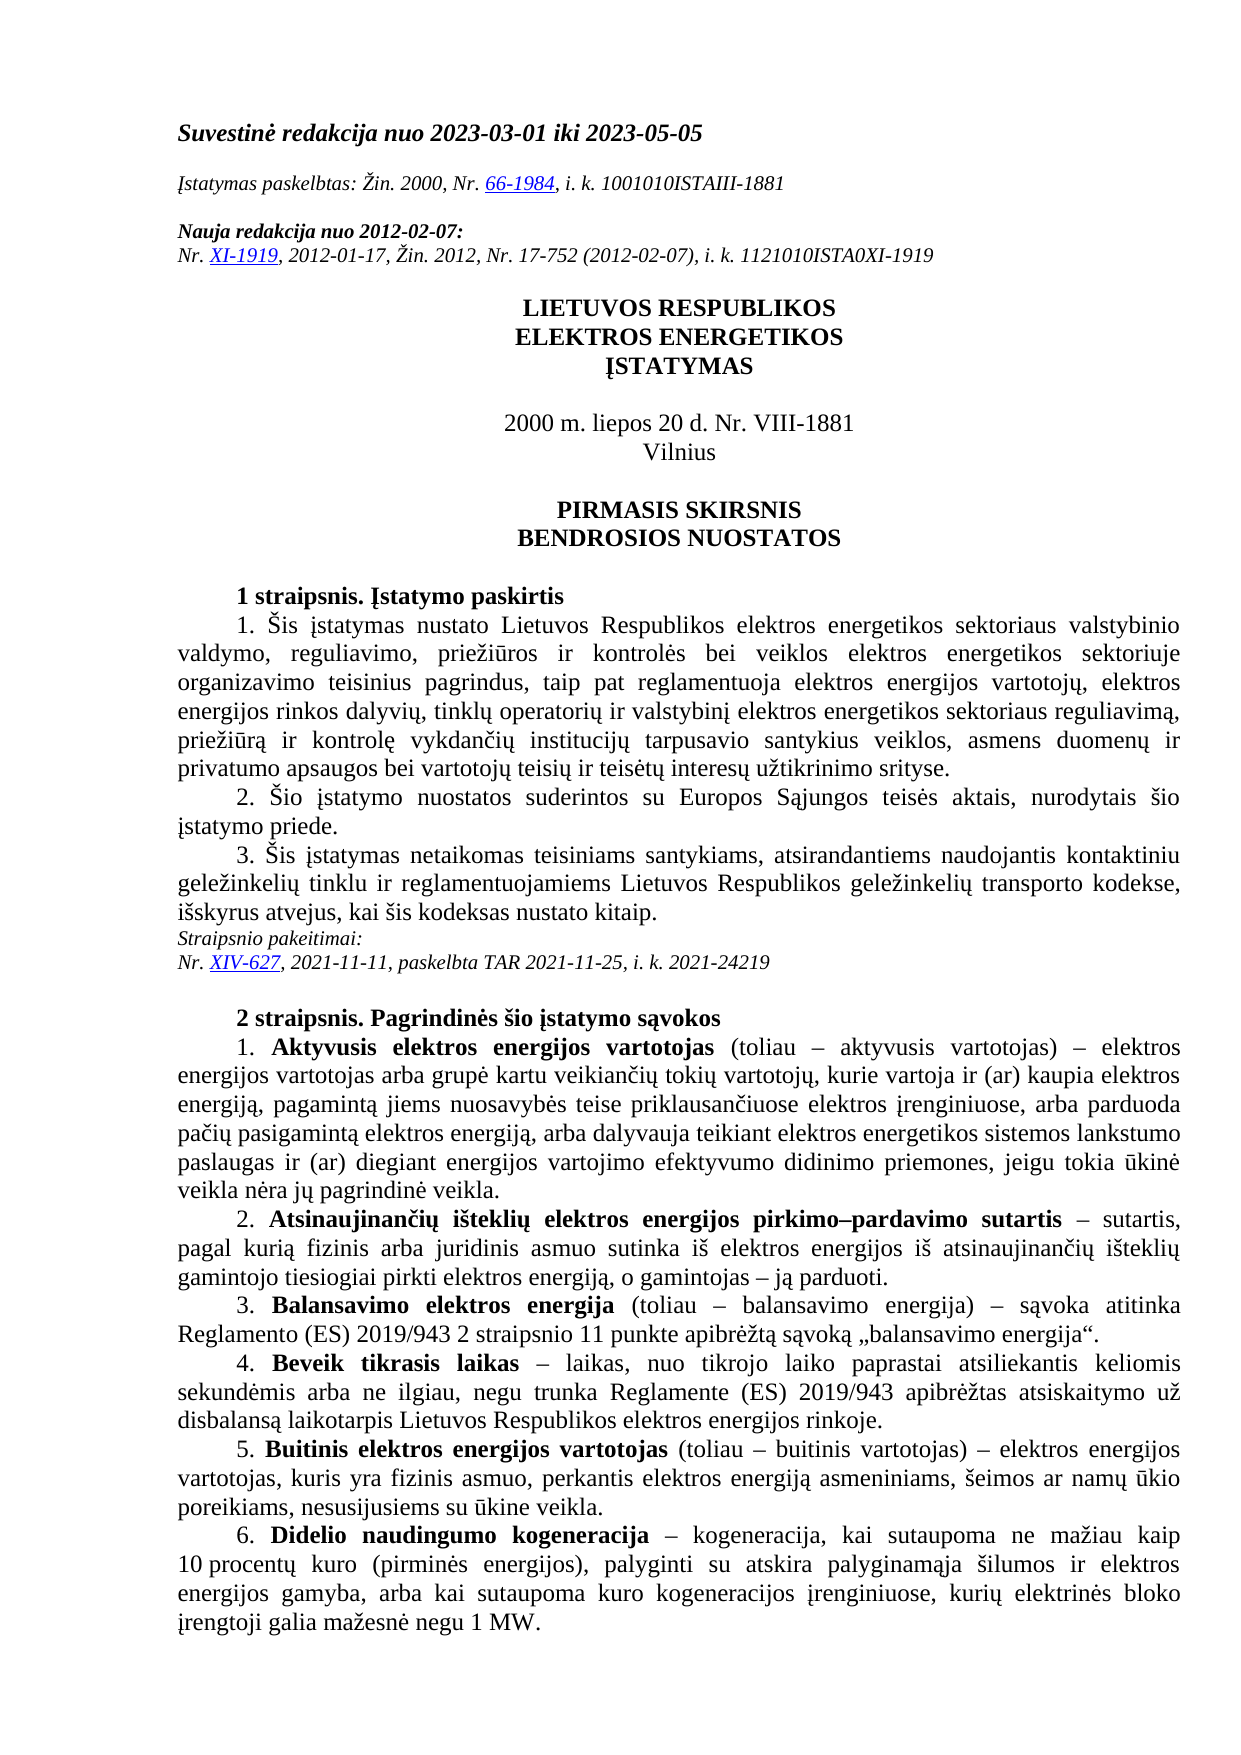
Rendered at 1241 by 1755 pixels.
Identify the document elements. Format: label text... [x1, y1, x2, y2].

text Nauja redakcija nuo 2012-02-07: [177, 219, 1181, 243]
text 3. Balansavimo elektros energija (toliau – balansavimo energija) – sąvoka atitinka Reglamento (ES) 2019/943 2 straipsnio 11 punkte apibrėžtą sąvoką „balansavimo energija“. [177, 1290, 1181, 1348]
text Straipsnio pakeitimai: [177, 926, 1181, 950]
text 2000 m. liepos 20 d. Nr. VIII-1881 [177, 408, 1181, 437]
text 3. Šis įstatymas netaikomas teisiniams santykiams, atsirandantiems naudojantis kontaktiniu geležinkelių tinklu ir reglamentuojamiems Lietuvos Respublikos geležinkelių transporto kodekse, išskyrus atvejus, kai šis kodeksas nustato kitaip. [177, 840, 1181, 926]
text 5. Buitinis elektros energijos vartotojas (toliau – buitinis vartotojas) – elektros energijos vartotojas, kuris yra fizinis asmuo, perkantis elektros energiją asmeniniams, šeimos ar namų ūkio poreikiams, nesusijusiems su ūkine veikla. [177, 1434, 1181, 1520]
text 1. Šis įstatymas nustato Lietuvos Respublikos elektros energetikos sektoriaus valstybinio valdymo, reguliavimo, priežiūros ir kontrolės bei veiklos elektros energetikos sektoriuje organizavimo teisinius pagrindus, taip pat reglamentuoja elektros energijos vartotojų, elektros energijos rinkos dalyvių, tinklų operatorių ir valstybinį elektros energetikos sektoriaus reguliavimą, priežiūrą ir kontrolę vykdančių institucijų tarpusavio santykius veiklos, asmens duomenų ir privatumo apsaugos bei vartotojų teisių ir teisėtų interesų užtikrinimo srityse. [177, 610, 1181, 782]
text Nr. XI-1919, 2012-01-17, Žin. 2012, Nr. 17-752 (2012-02-07), i. k. 1121010ISTA0XI-1919 [177, 243, 1181, 267]
text 6. Didelio naudingumo kogeneracija – kogeneracija, kai sutaupoma ne mažiau kaip 10 procentų kuro (pirminės energijos), palyginti su atskira palyginamąja šilumos ir elektros energijos gamyba, arba kai sutaupoma kuro kogeneracijos įrenginiuose, kurių elektrinės bloko įrengtoji galia mažesnė negu 1 MW. [177, 1520, 1181, 1635]
text LIETUVOS RESPUBLIKOS ELEKTROS ENERGETIKOS ĮSTATYMAS [177, 293, 1181, 380]
text 4. Beveik tikrasis laikas – laikas, nuo tikrojo laiko paprastai atsiliekantis keliomis sekundėmis arba ne ilgiau, negu trunka Reglamente (ES) 2019/943 apibrėžtas atsiskaitymo už disbalansą laikotarpis Lietuvos Respublikos elektros energijos rinkoje. [177, 1348, 1181, 1434]
text 1 straipsnis. Įstatymo paskirtis [177, 581, 1181, 610]
text BENDROSIOS NUOSTATOS [177, 523, 1181, 552]
text Nr. XIV-627, 2021-11-11, paskelbta TAR 2021-11-25, i. k. 2021-24219 [177, 950, 1181, 974]
text PIRMASIS SKIRSNIS [177, 495, 1181, 523]
text 2 straipsnis. Pagrindinės šio įstatymo sąvokos [177, 1003, 1181, 1032]
text Įstatymas paskelbtas: Žin. 2000, Nr. 66-1984, i. k. 1001010ISTAIII-1881 [177, 171, 1181, 195]
text 1. Aktyvusis elektros energijos vartotojas (toliau – aktyvusis vartotojas) – elektros energijos vartotojas arba grupė kartu veikiančių tokių vartotojų, kurie vartoja ir (ar) kaupia elektros energiją, pagamintą jiems nuosavybės teise priklausančiuose elektros įrenginiuose, arba parduoda pačių pasigamintą elektros energiją, arba dalyvauja teikiant elektros energetikos sistemos lankstumo paslaugas ir (ar) diegiant energijos vartojimo efektyvumo didinimo priemones, jeigu tokia ūkinė veikla nėra jų pagrindinė veikla. [177, 1032, 1181, 1204]
text Suvestinė redakcija nuo 2023-03-01 iki 2023-05-05 [177, 118, 1181, 147]
text 2. Atsinaujinančių išteklių elektros energijos pirkimo–pardavimo sutartis – sutartis, pagal kurią fizinis arba juridinis asmuo sutinka iš elektros energijos iš atsinaujinančių išteklių gamintojo tiesiogiai pirkti elektros energiją, o gamintojas – ją parduoti. [177, 1204, 1181, 1290]
text Vilnius [177, 437, 1181, 466]
text 2. Šio įstatymo nuostatos suderintos su Europos Sąjungos teisės aktais, nurodytais šio įstatymo priede. [177, 782, 1181, 840]
